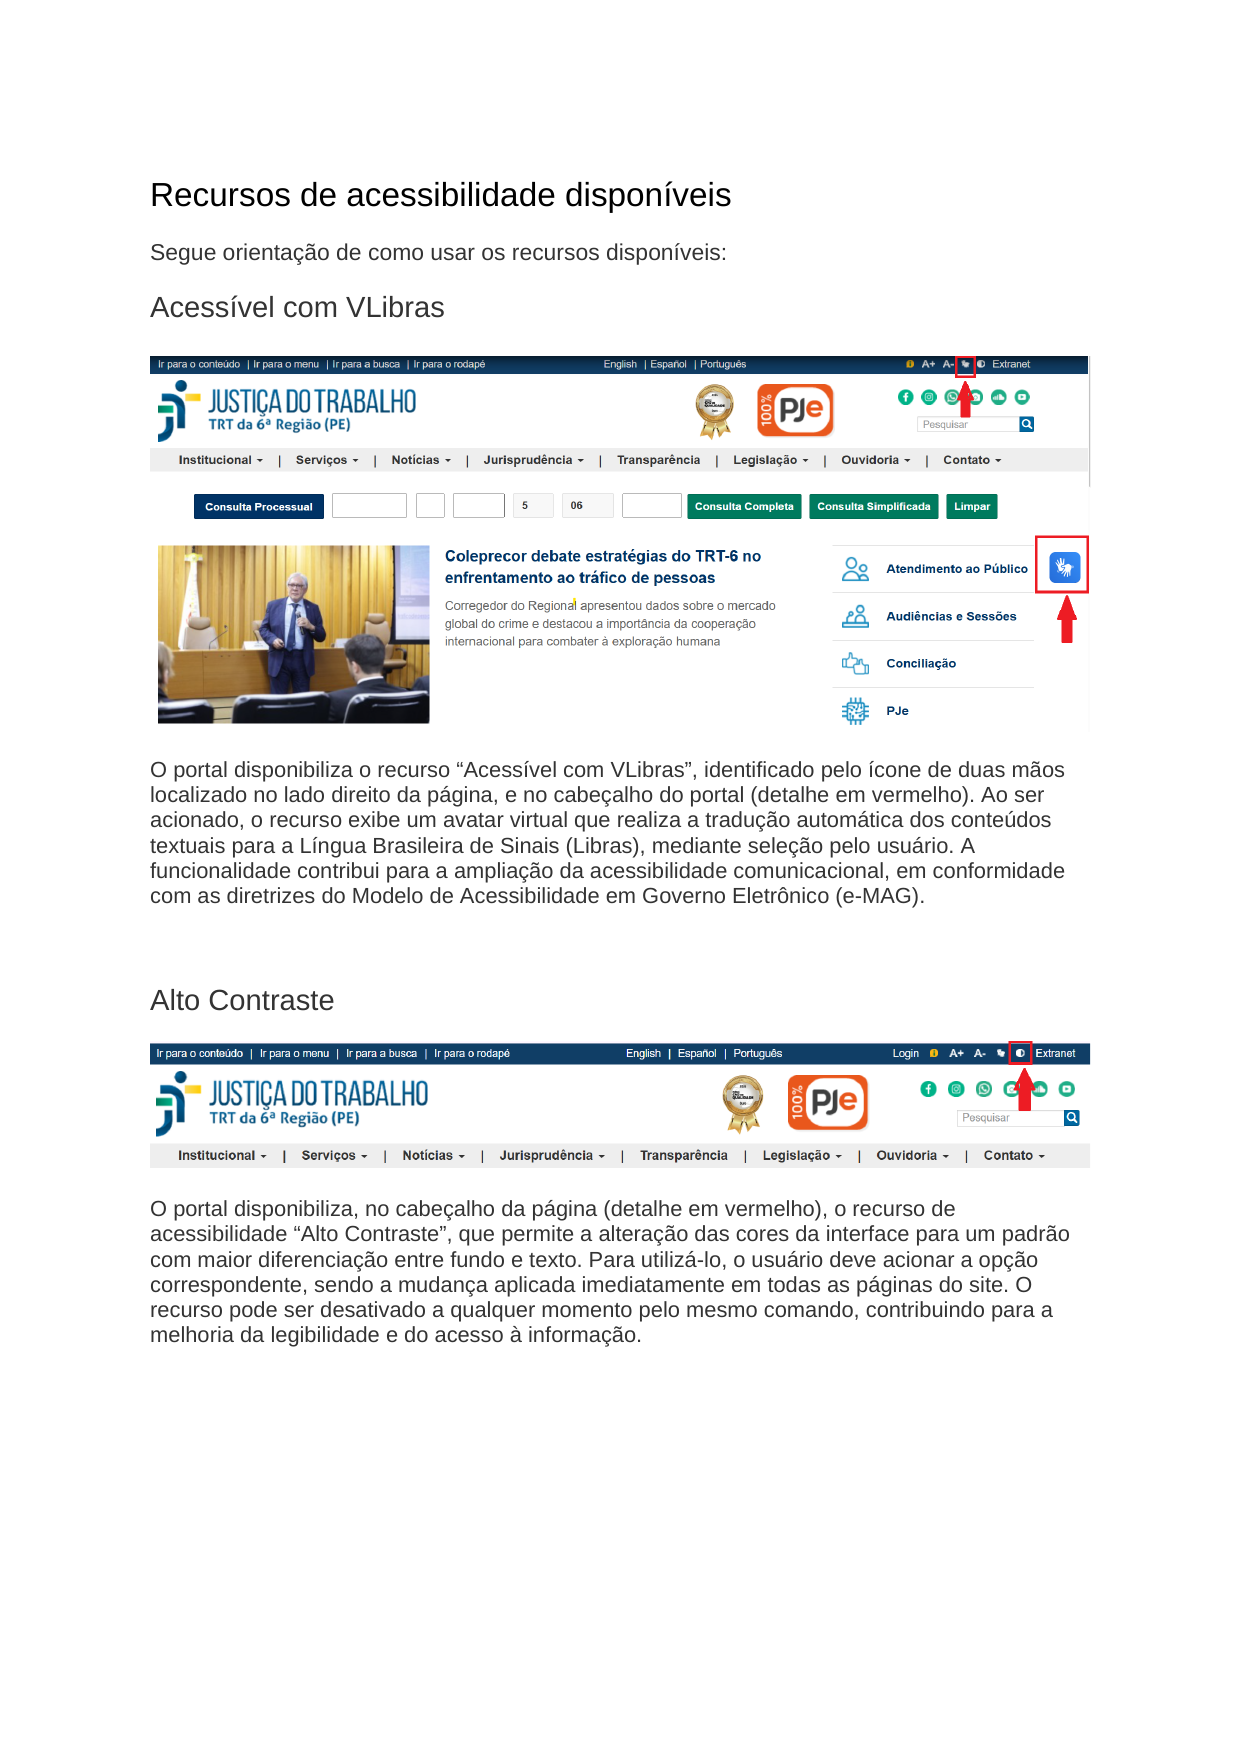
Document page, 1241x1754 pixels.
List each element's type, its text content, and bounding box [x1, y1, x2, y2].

subtitle Recursos de acessibilidade disponíveis [150, 175, 1090, 213]
picture [150, 356, 1091, 732]
picture [150, 1041, 1091, 1171]
subtitle Acessível com VLibras [150, 290, 1090, 356]
text Segue orientação de como usar os recursos disponíveis: [150, 238, 1090, 265]
subtitle Alto Contraste [150, 983, 1090, 1017]
text O portal disponibiliza o recurso “Acessível com VLibras”, identificado pelo ícone de duas mãos localizado no lado direito da página, e no cabeçalho do portal (detalhe em vermelho). Ao ser acionado, o recurso exibe um avatar virtual que realiza a tradução automática dos conteúdos textuais para a Língua Brasileira de Sinais (Libras), mediante seleção pelo usuário. A funcionalidade contribui para a ampliação da acessibilidade comunicacional, em conformidade com as diretrizes do Modelo de Acessibilidade em Governo Eletrônico (e-MAG). [150, 757, 1090, 908]
text O portal disponibiliza, no cabeçalho da página (detalhe em vermelho), o recurso de acessibilidade “Alto Contraste”, que permite a alteração das cores da interface para um padrão com maior diferenciação entre fundo e texto. Para utilizá-lo, o usuário deve acionar a opção correspondente, sendo a mudança aplicada imediatamente em todas as páginas do site. O recurso pode ser desativado a qualquer momento pelo mesmo comando, contribuindo para a melhoria da legibilidade e do acesso à informação. [150, 1196, 1090, 1347]
